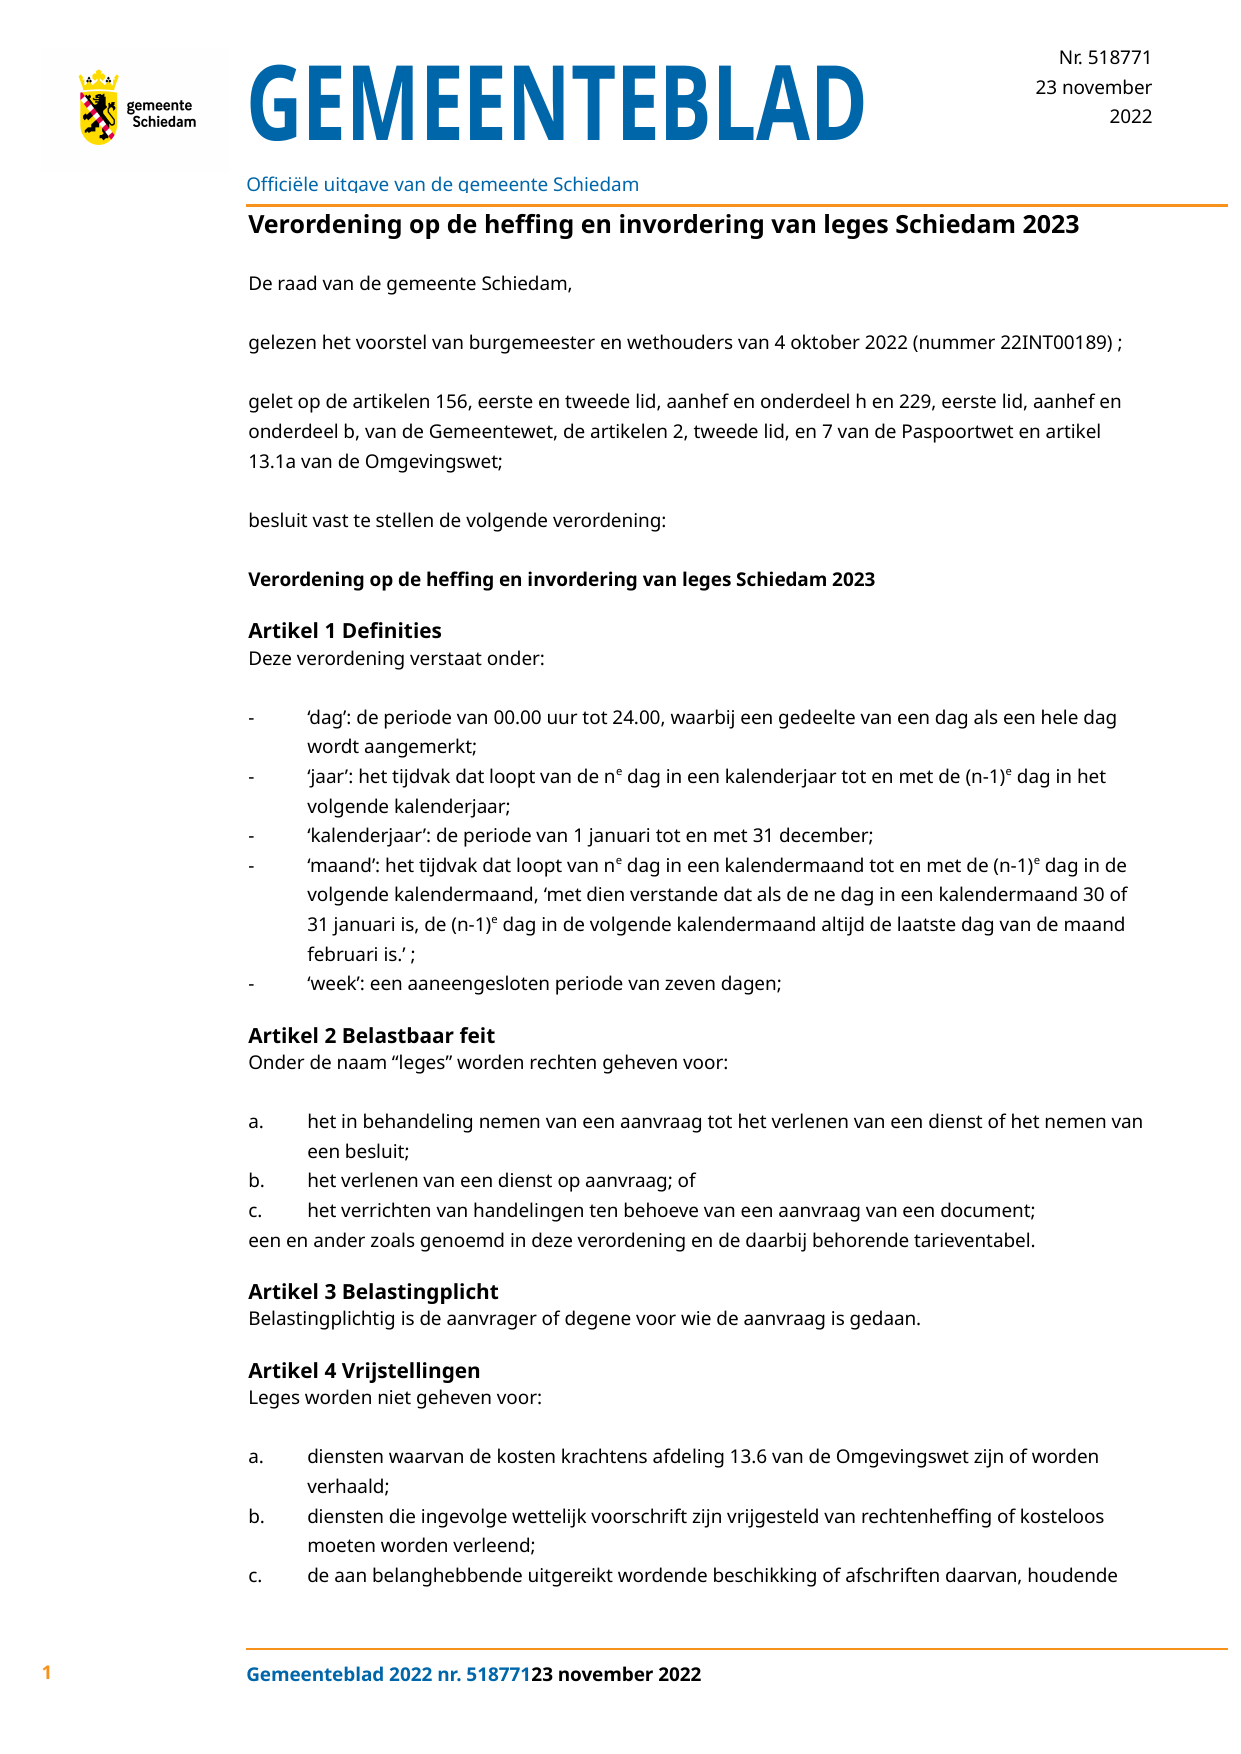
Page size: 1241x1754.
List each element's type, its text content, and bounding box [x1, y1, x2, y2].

text Artikel 3 Belastingplicht [248, 1277, 1152, 1306]
text Artikel 1 Definities [248, 617, 1152, 645]
text Verordening op de heffing en invordering van leges Schiedam 2023 [248, 566, 1152, 592]
text Artikel 4 Vrijstellingen [248, 1356, 1152, 1384]
text Onder de naam “leges” worden rechten geheven voor: [248, 1049, 1152, 1075]
list de aan belanghebbende uitgereikt wordende beschikking of afschriften daarvan, houdende [248, 1562, 1152, 1588]
text Belastingplichtig is de aanvrager of degene voor wie de aanvraag is gedaan. [248, 1306, 1152, 1331]
text Leges worden niet geheven voor: [248, 1384, 1152, 1410]
list ‘dag’: de periode van 00.00 uur tot 24.00, waarbij een gedeelte van een dag als een hele dag wordt aangemerkt; [248, 704, 1152, 759]
list diensten waarvan de kosten krachtens afdeling 13.6 van de Omgevingswet zijn of worden verhaald; [248, 1444, 1152, 1499]
text gelet op de artikelen 156, eerste en tweede lid, aanhef en onderdeel h en 229, eerste lid, aanhef en onderdeel b, van de Gemeentewet, de artikelen 2, tweede lid, en 7 van de Paspoortwet en artikel 13.1a van de Omgevingswet; [248, 389, 1152, 473]
text besluit vast te stellen de volgende verordening: [248, 507, 1152, 533]
list het verrichten van handelingen ten behoeve van een aanvraag van een document; [248, 1197, 1152, 1223]
list het verlenen van een dienst op aanvraag; of [248, 1168, 1152, 1193]
text Verordening op de heffing en invordering van leges Schiedam 2023 [248, 207, 1152, 241]
text De raad van de gemeente Schiedam, [248, 270, 1152, 296]
picture [41, 47, 231, 172]
list ‘jaar’: het tijdvak dat loopt van de ne dag in een kalenderjaar tot en met de (n-1)e dag in het volgende kalenderjaar; [248, 763, 1152, 819]
list ‘week’: een aaneengesloten periode van zeven dagen; [248, 970, 1152, 996]
text een en ander zoals genoemd in deze verordening en de daarbij behorende tarieventabel. [248, 1227, 1152, 1252]
list diensten die ingevolge wettelijk voorschrift zijn vrijgesteld van rechtenheffing of kosteloos moeten worden verleend; [248, 1503, 1152, 1558]
list ‘maand’: het tijdvak dat loopt van ne dag in een kalendermaand tot en met de (n-1)e dag in de volgende kalendermaand, ‘met dien verstande dat als de ne dag in een kalendermaand 30 of 31 januari is, de (n-1)e dag in de volgende kalendermaand altijd de laatste dag van de maand februari is.’ ; [248, 852, 1152, 967]
text gelezen het voorstel van burgemeester en wethouders van 4 oktober 2022 (nummer 22INT00189) ; [248, 329, 1152, 355]
list ‘kalenderjaar’: de periode van 1 januari tot en met 31 december; [248, 822, 1152, 848]
list het in behandeling nemen van een aanvraag tot het verlenen van een dienst of het nemen van een besluit; [248, 1108, 1152, 1164]
text Deze verordening verstaat onder: [248, 645, 1152, 671]
text Artikel 2 Belastbaar feit [248, 1021, 1152, 1049]
